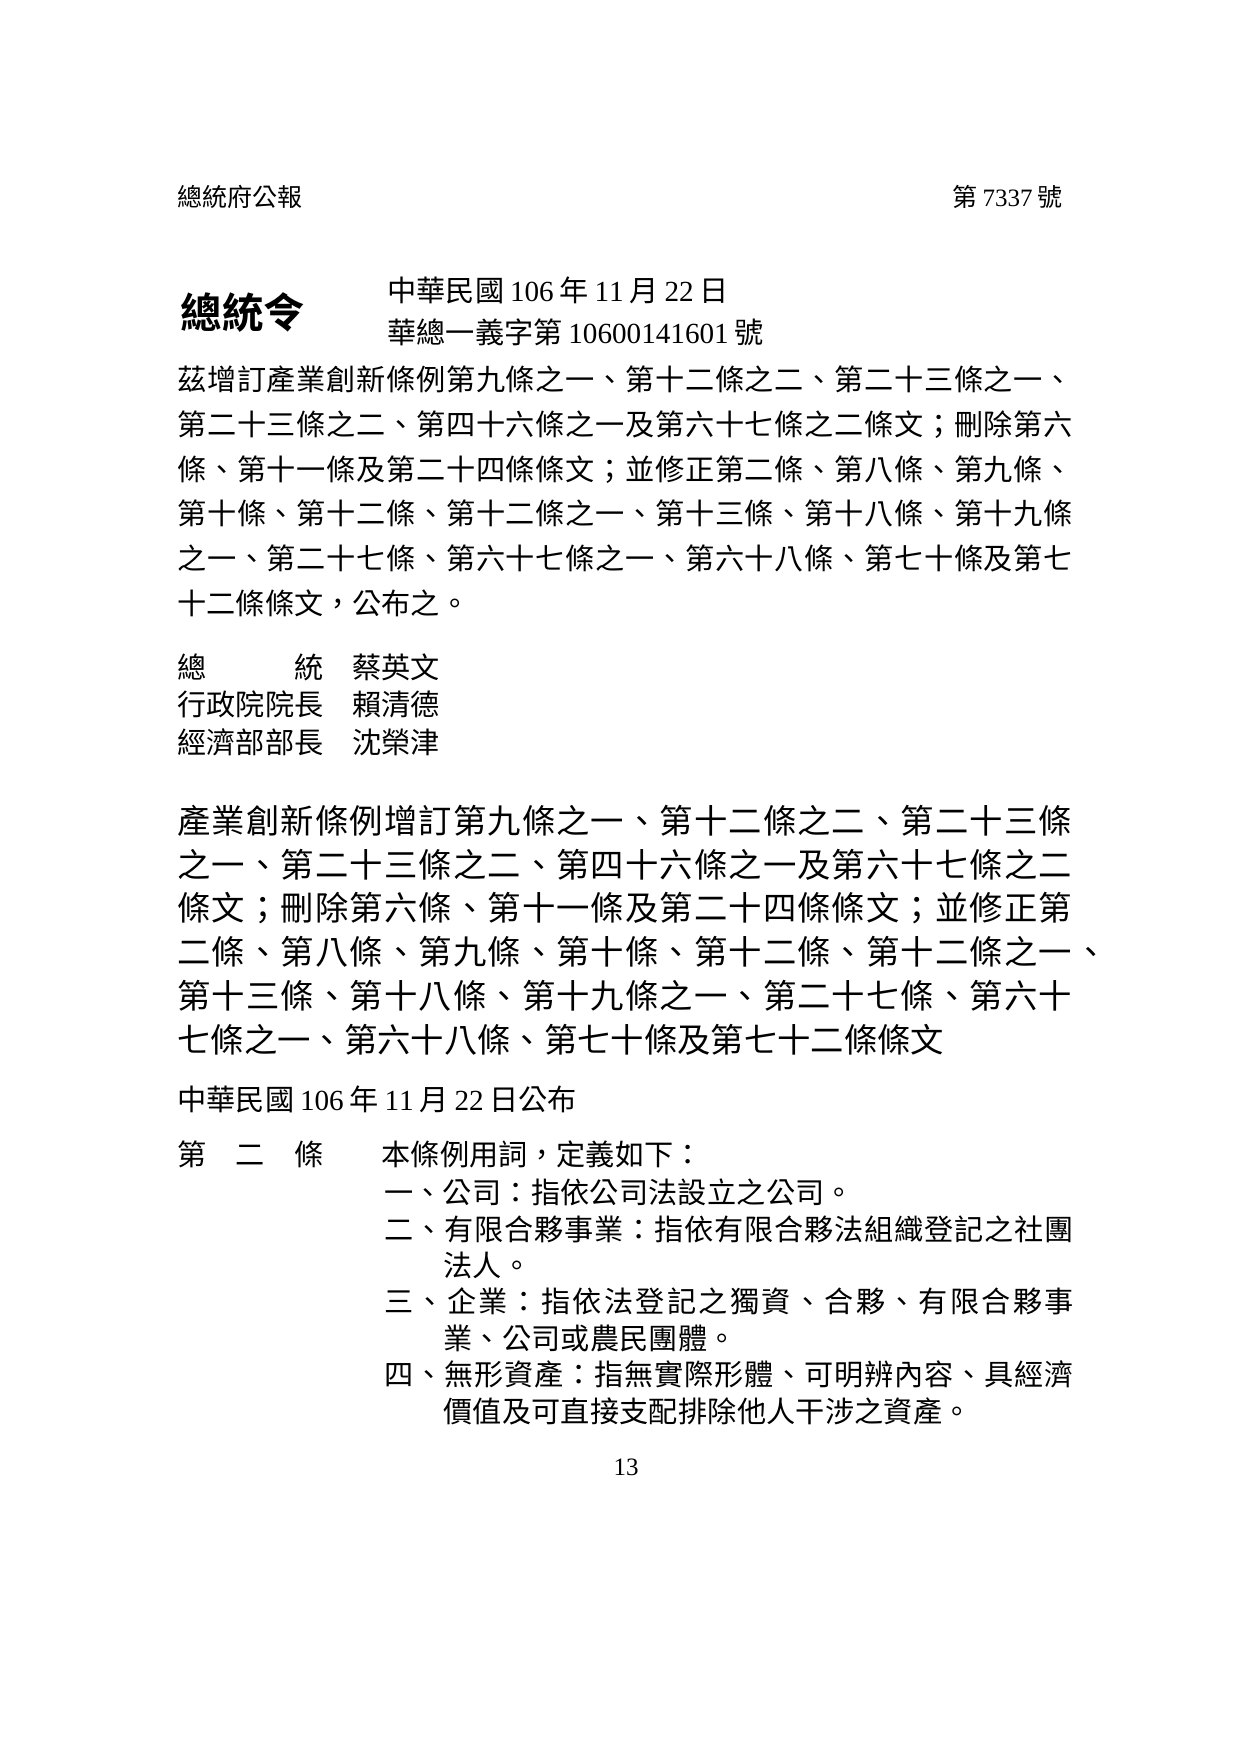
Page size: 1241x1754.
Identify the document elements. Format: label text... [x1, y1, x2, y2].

text 產業創新條例增訂第九條之一、第十二條之二、第二十三條之一、第二十三條之二、第四十六條之一及第六十七條之二條文；刪除第六條、第十一條及第二十四條條文；並修正第二條、第八條、第九條、第十條、第十二條、第十二條之一、第十三條、第十八條、第十九條之一、第二十七條、第六十七條之一、第六十八條、第七十條及第七十二條條文 [177, 798, 1074, 1061]
text 一、公司：指依公司法設立之公司。 [384, 1174, 1074, 1211]
text 三、企業：指依法登記之獨資、合夥、有限合夥事業、公司或農民團體。 [384, 1284, 1074, 1357]
text 茲增訂產業創新條例第九條之一、第十二條之二、第二十三條之一、第二十三條之二、第四十六條之一及第六十七條之二條文；刪除第六條、第十一條及第二十四條條文；並修正第二條、第八條、第九條、第十條、第十二條、第十二條之一、第十三條、第十八條、第十九條之一、第二十七條、第六十七條之一、第六十八條、第七十條及第七十二條條文，公布之。 [177, 354, 1074, 623]
text 經濟部部長 沈榮津 [177, 723, 1074, 761]
text 第 二 條 本條例用詞，定義如下： [177, 1132, 1074, 1174]
text 總 統 蔡英文 [177, 648, 1074, 686]
text 二、有限合夥事業：指依有限合夥法組織登記之社團法人。 [384, 1211, 1074, 1284]
table_header 中華民國106年11月22日 華總一義字第10600141601號 [384, 266, 880, 354]
text 四、無形資產：指無實際形體、可明辨內容、具經濟價值及可直接支配排除他人干涉之資產。 [384, 1357, 1074, 1429]
text 中華民國106年11月22日公布 [177, 1073, 1074, 1119]
text 行政院院長 賴清德 [177, 686, 1074, 723]
table_header 總統令 [177, 266, 384, 354]
